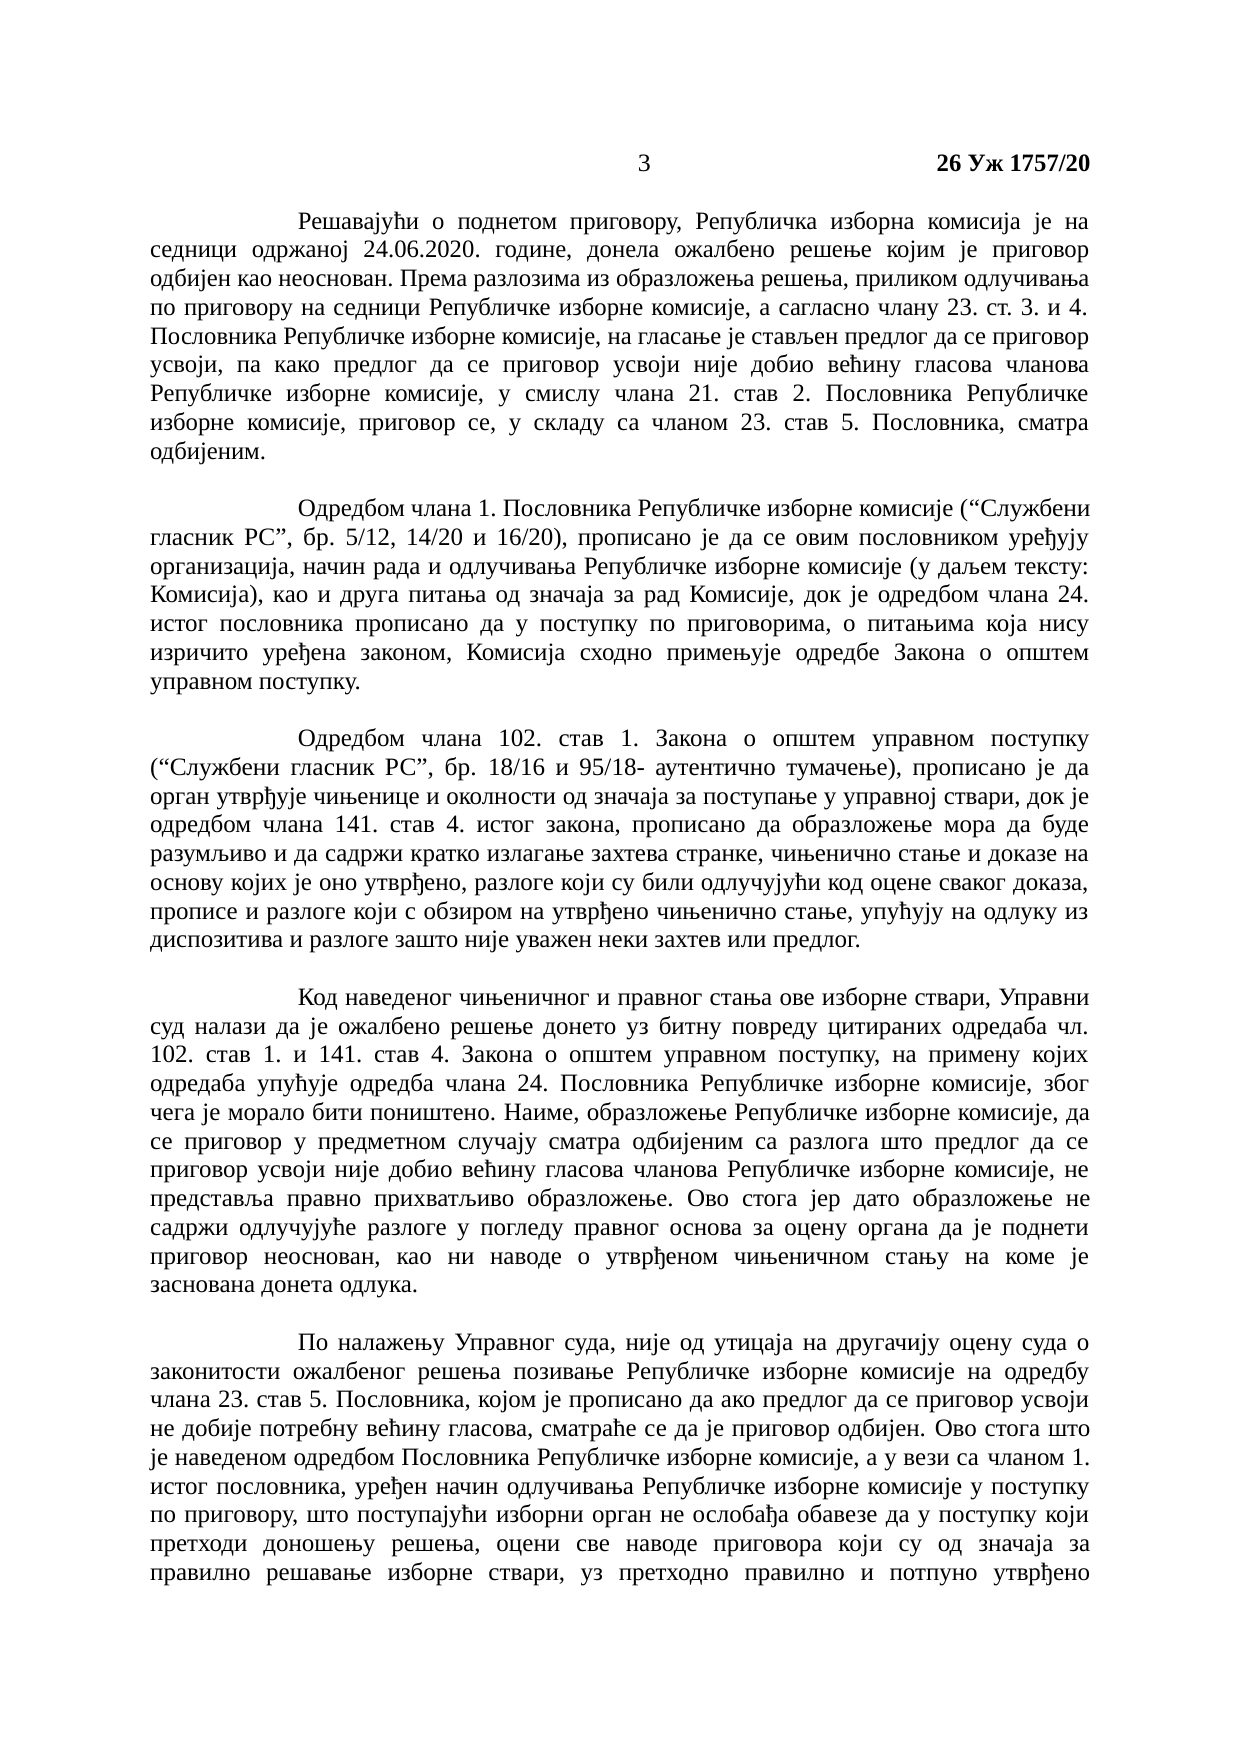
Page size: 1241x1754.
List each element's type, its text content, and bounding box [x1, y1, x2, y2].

text По налажењу Управног суда, није од утицаја на другачију оцену суда о законитости ожалбеног решења позивање Републичке изборне комисије на одредбу члана 23. став 5. Пословника, којом је прописано да ако предлог да се приговор усвоји не добије потребну већину гласова, сматраће се да је приговор одбијен. Ово стога што је наведеном одредбом Пословника Републичке изборне комисије, а у вези са чланом 1. истог пословника, уређен начин одлучивања Републичке изборне комисије у поступку по приговору, што поступајући изборни орган не ослобађа обавезе да у поступку који претходи доношењу решења, оцени све наводе приговора који су од значаја за правилно решавање изборне ствари, уз претходно правилно и потпуно утврђено [150, 1327, 1090, 1586]
text Код наведеног чињеничног и правног стања ове изборне ствари, Управни суд налази да је ожалбено решење донето уз битну повреду цитираних одредаба чл. 102. став 1. и 141. став 4. Закона о општем управном поступку, на примену којих одредаба упућује одредба члана 24. Пословника Републичке изборне комисије, због чега је морало бити поништено. Наиме, образложење Републичке изборне комисије, да се приговор у предметном случају сматра одбијеним са разлога што предлог да се приговор усвоји није добио већину гласова чланова Републичке изборне комисије, не представља правно прихватљиво образложење. Ово стога јер дато образложење не садржи одлучујуће разлоге у погледу правног основа за оцену органа да је поднети приговор неоснован, као ни наводе о утврђеном чињеничном стању на коме је заснована донета одлука. [150, 982, 1090, 1298]
text Решавајући о поднетом приговору, Републичка изборна комисија је на седници одржаној 24.06.2020. године, донела ожалбено решење којим је приговор одбијен као неоснован. Према разлозима из образложења решења, приликом одлучивања по приговору на седници Републичке изборне комисије, а сагласно члану 23. ст. 3. и 4. Пословника Републичке изборне комисије, на гласање је стављен предлог да се приговор усвоји, па како предлог да се приговор усвоји није добио већину гласова чланова Републичке изборне комисије, у смислу члана 21. став 2. Пословника Републичке изборне комисије, приговор се, у складу са чланом 23. став 5. Пословника, сматра одбијеним. [150, 206, 1090, 464]
text Одредбом члана 1. Пословника Републичке изборне комисије (“Службени гласник РС”, бр. 5/12, 14/20 и 16/20), прописано је да се овим пословником уређују организација, начин рада и одлучивања Републичке изборне комисије (у даљем тексту: Комисија), као и друга питања од значаја за рад Комисије, док је одредбом члана 24. истог пословника прописано да у поступку по приговорима, о питањима која нису изричито уређена законом, Комисија сходно примењује одредбе Закона о општем управном поступку. [150, 493, 1090, 694]
text Одредбом члана 102. став 1. Закона о општем управном поступку (“Службени гласник РС”, бр. 18/16 и 95/18- аутентично тумачење), прописано је да орган утврђује чињенице и околности од значаја за поступање у управној ствари, док је одредбом члана 141. став 4. истог закона, прописано да образложење мора да буде разумљиво и да садржи кратко излагање захтева странке, чињенично стање и доказе на основу којих је оно утврђено, разлоге који су били одлучујући код оцене сваког доказа, прописе и разлоге који с обзиром на утврђено чињенично стање, упућују на одлуку из диспозитива и разлоге зашто није уважен неки захтев или предлог. [150, 723, 1090, 953]
